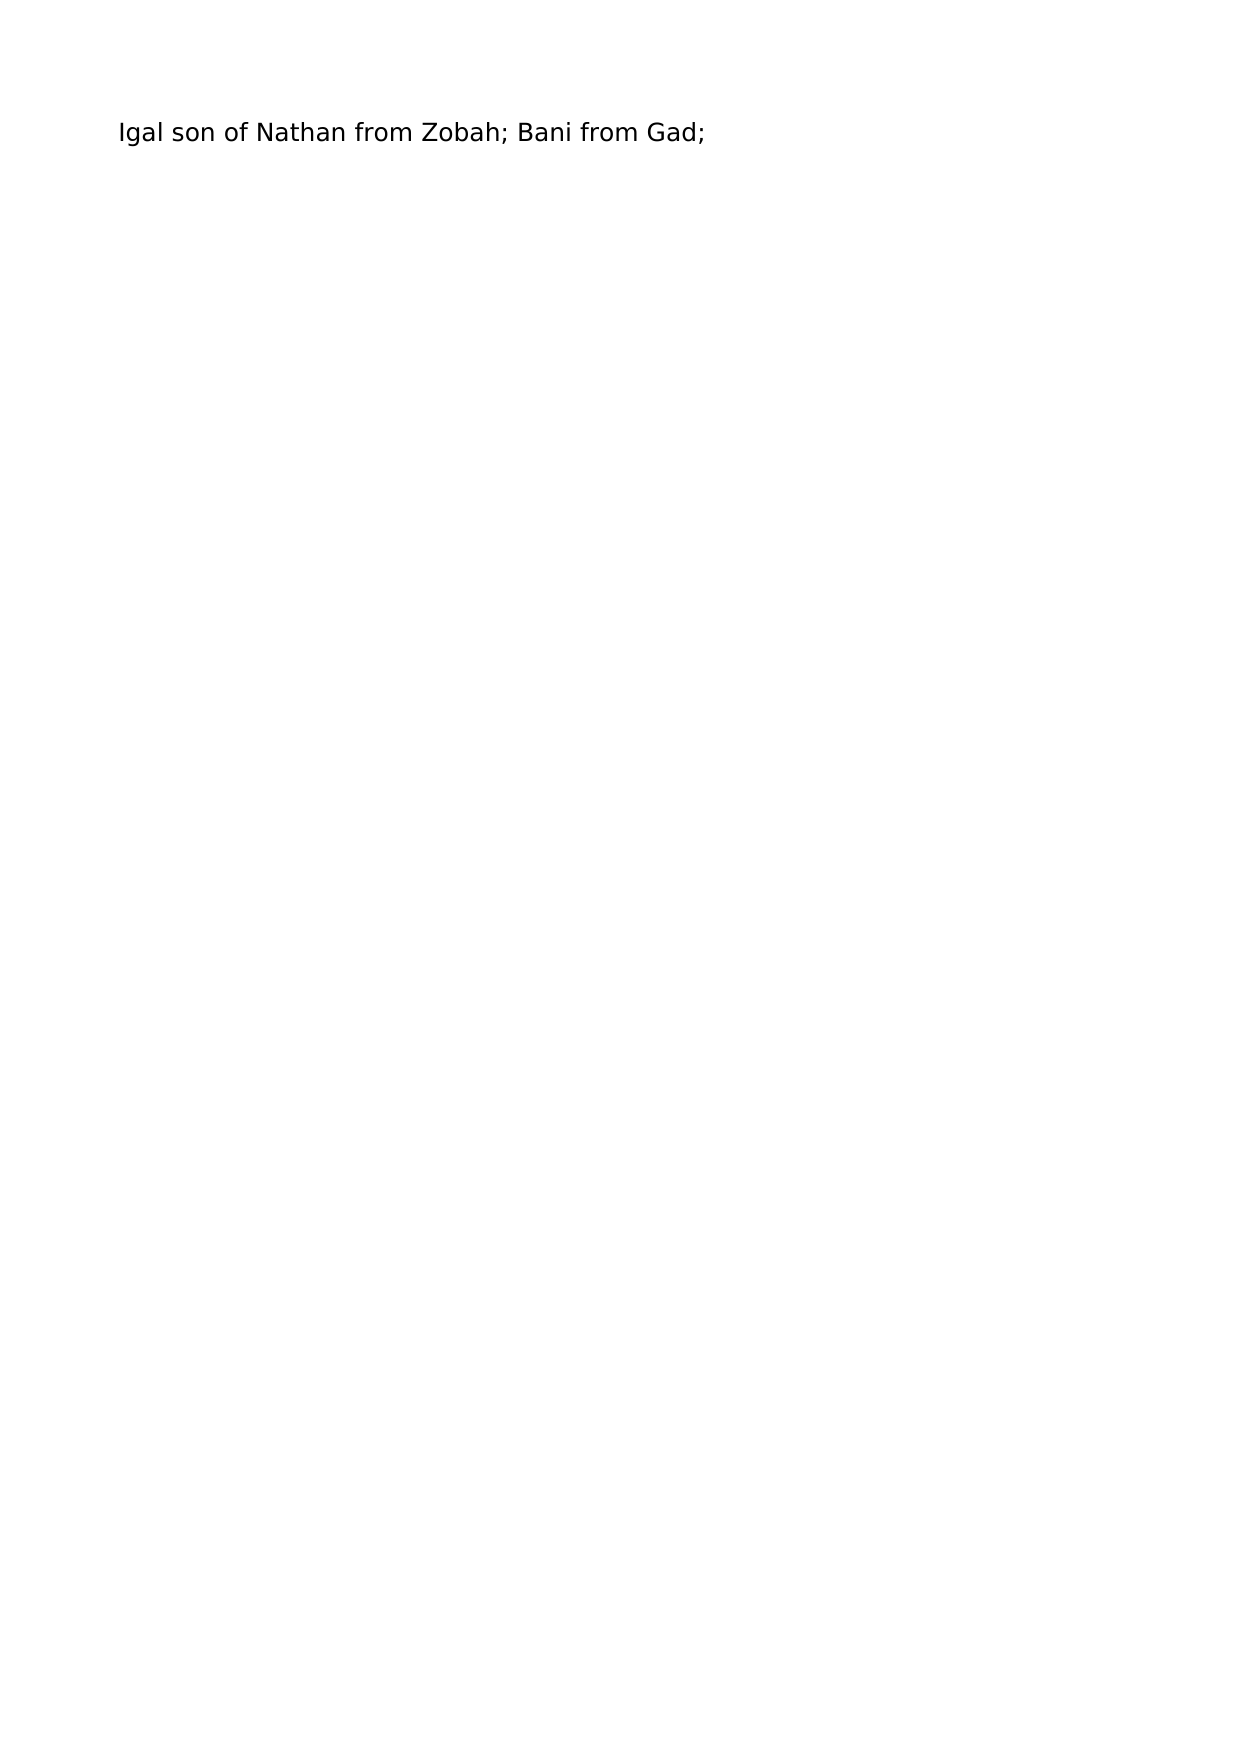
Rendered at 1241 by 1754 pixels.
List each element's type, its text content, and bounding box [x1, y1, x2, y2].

text Igal son of Nathan from Zobah; Bani from Gad; [118, 118, 1122, 147]
